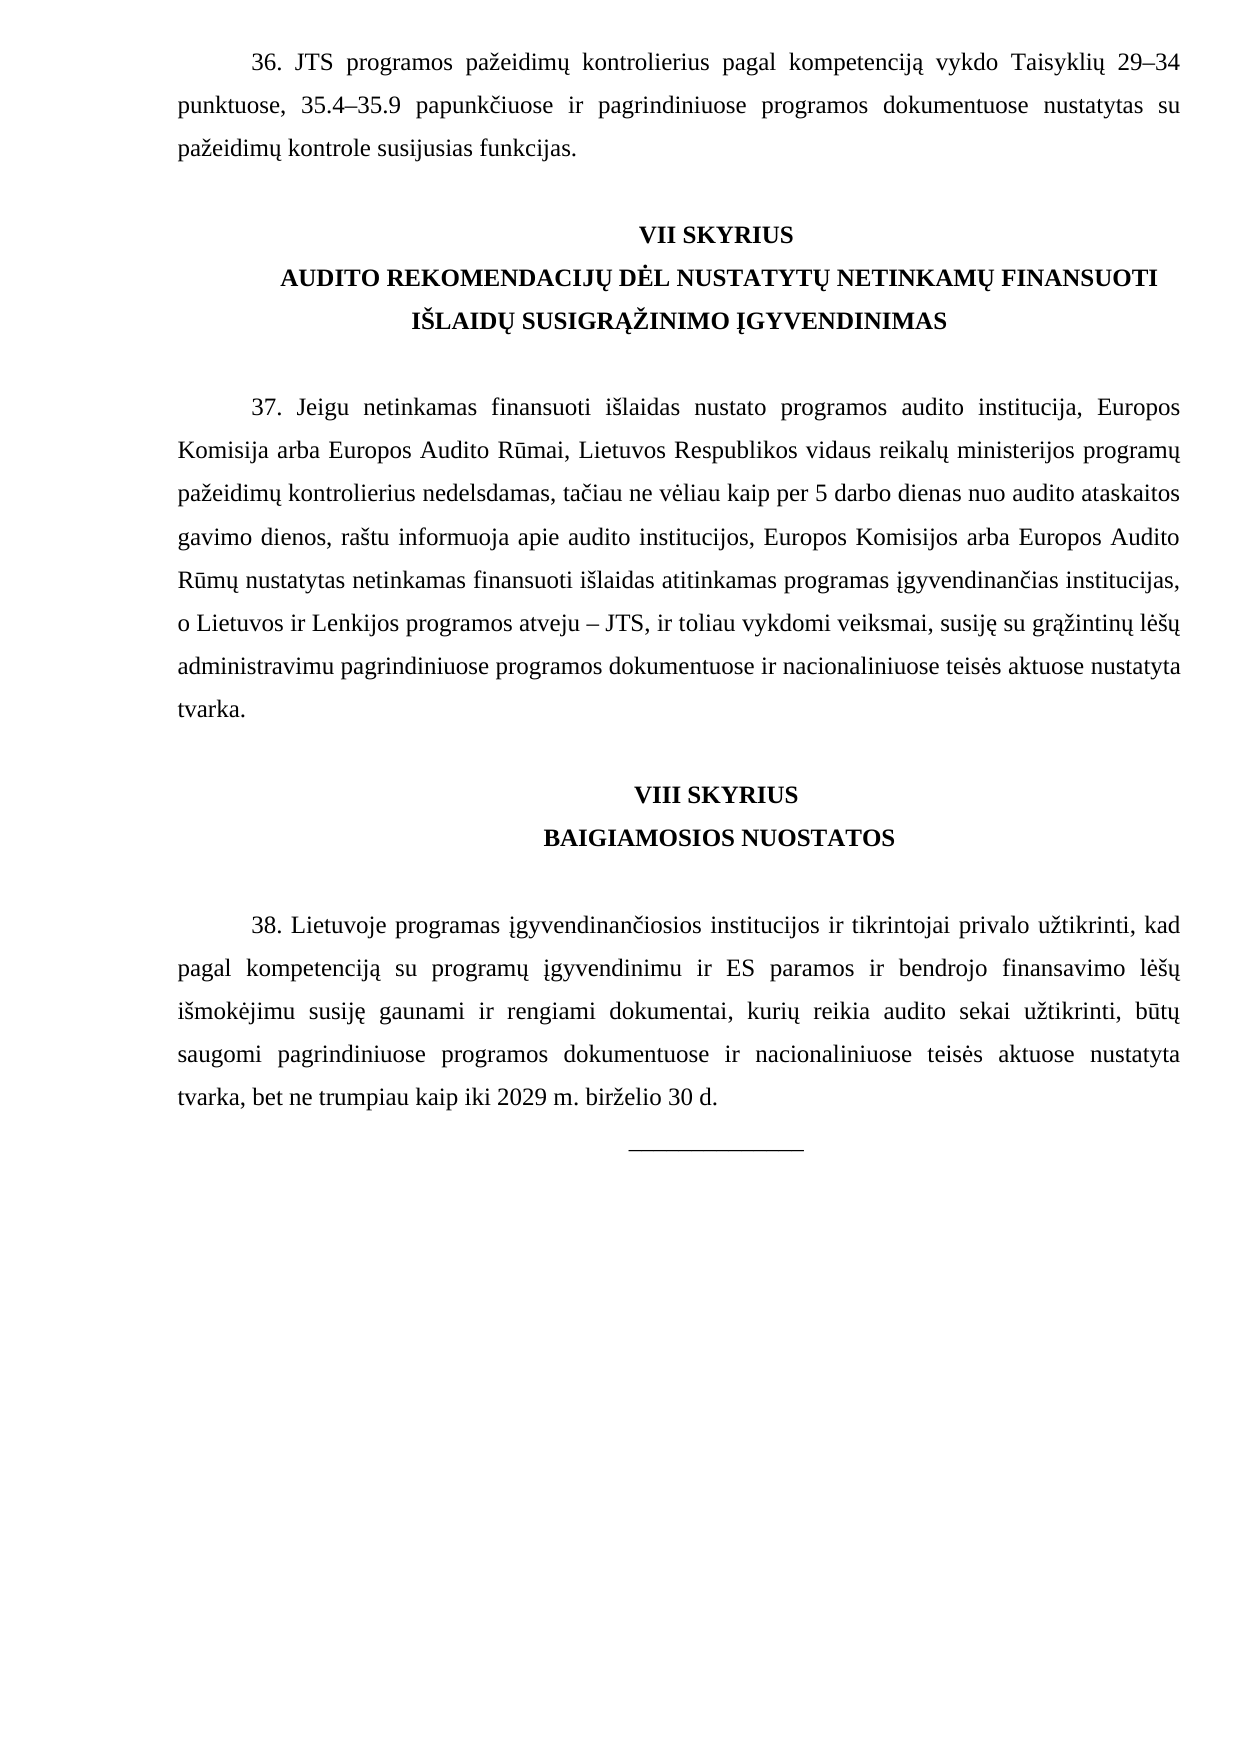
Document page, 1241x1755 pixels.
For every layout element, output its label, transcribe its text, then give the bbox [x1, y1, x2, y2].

text 36. JTS programos pažeidimų kontrolierius pagal kompetenciją vykdo Taisyklių 29–34 punktuose, 35.4–35.9 papunkčiuose ir pagrindiniuose programos dokumentuose nustatytas su pažeidimų kontrole susijusias funkcijas. [177, 47, 1181, 162]
text BAIGIAMOSIOS NUOSTATOS [177, 823, 1181, 852]
text VIII SKYRIUS [177, 780, 1181, 809]
text AUDITO REKOMENDACIJŲ DĖL NUSTATYTŲ NETINKAMŲ FINANSUOTI IŠLAIDŲ SUSIGRĄŽINIMO ĮGYVENDINIMAS [177, 263, 1181, 335]
text VII SKYRIUS [177, 220, 1181, 248]
text 38. Lietuvoje programas įgyvendinančiosios institucijos ir tikrintojai privalo užtikrinti, kad pagal kompetenciją su programų įgyvendinimu ir ES paramos ir bendrojo finansavimo lėšų išmokėjimu susiję gaunami ir rengiami dokumentai, kurių reikia audito sekai užtikrinti, būtų saugomi pagrindiniuose programos dokumentuose ir nacionaliniuose teisės aktuose nustatyta tvarka, bet ne trumpiau kaip iki 2029 m. birželio 30 d. [177, 910, 1181, 1111]
text ______________ [177, 1125, 1181, 1154]
text 37. Jeigu netinkamas finansuoti išlaidas nustato programos audito institucija, Europos Komisija arba Europos Audito Rūmai, Lietuvos Respublikos vidaus reikalų ministerijos programų pažeidimų kontrolierius nedelsdamas, tačiau ne vėliau kaip per 5 darbo dienas nuo audito ataskaitos gavimo dienos, raštu informuoja apie audito institucijos, Europos Komisijos arba Europos Audito Rūmų nustatytas netinkamas finansuoti išlaidas atitinkamas programas įgyvendinančias institucijas, o Lietuvos ir Lenkijos programos atveju – JTS, ir toliau vykdomi veiksmai, susiję su grąžintinų lėšų administravimu pagrindiniuose programos dokumentuose ir nacionaliniuose teisės aktuose nustatyta tvarka. [177, 392, 1181, 723]
